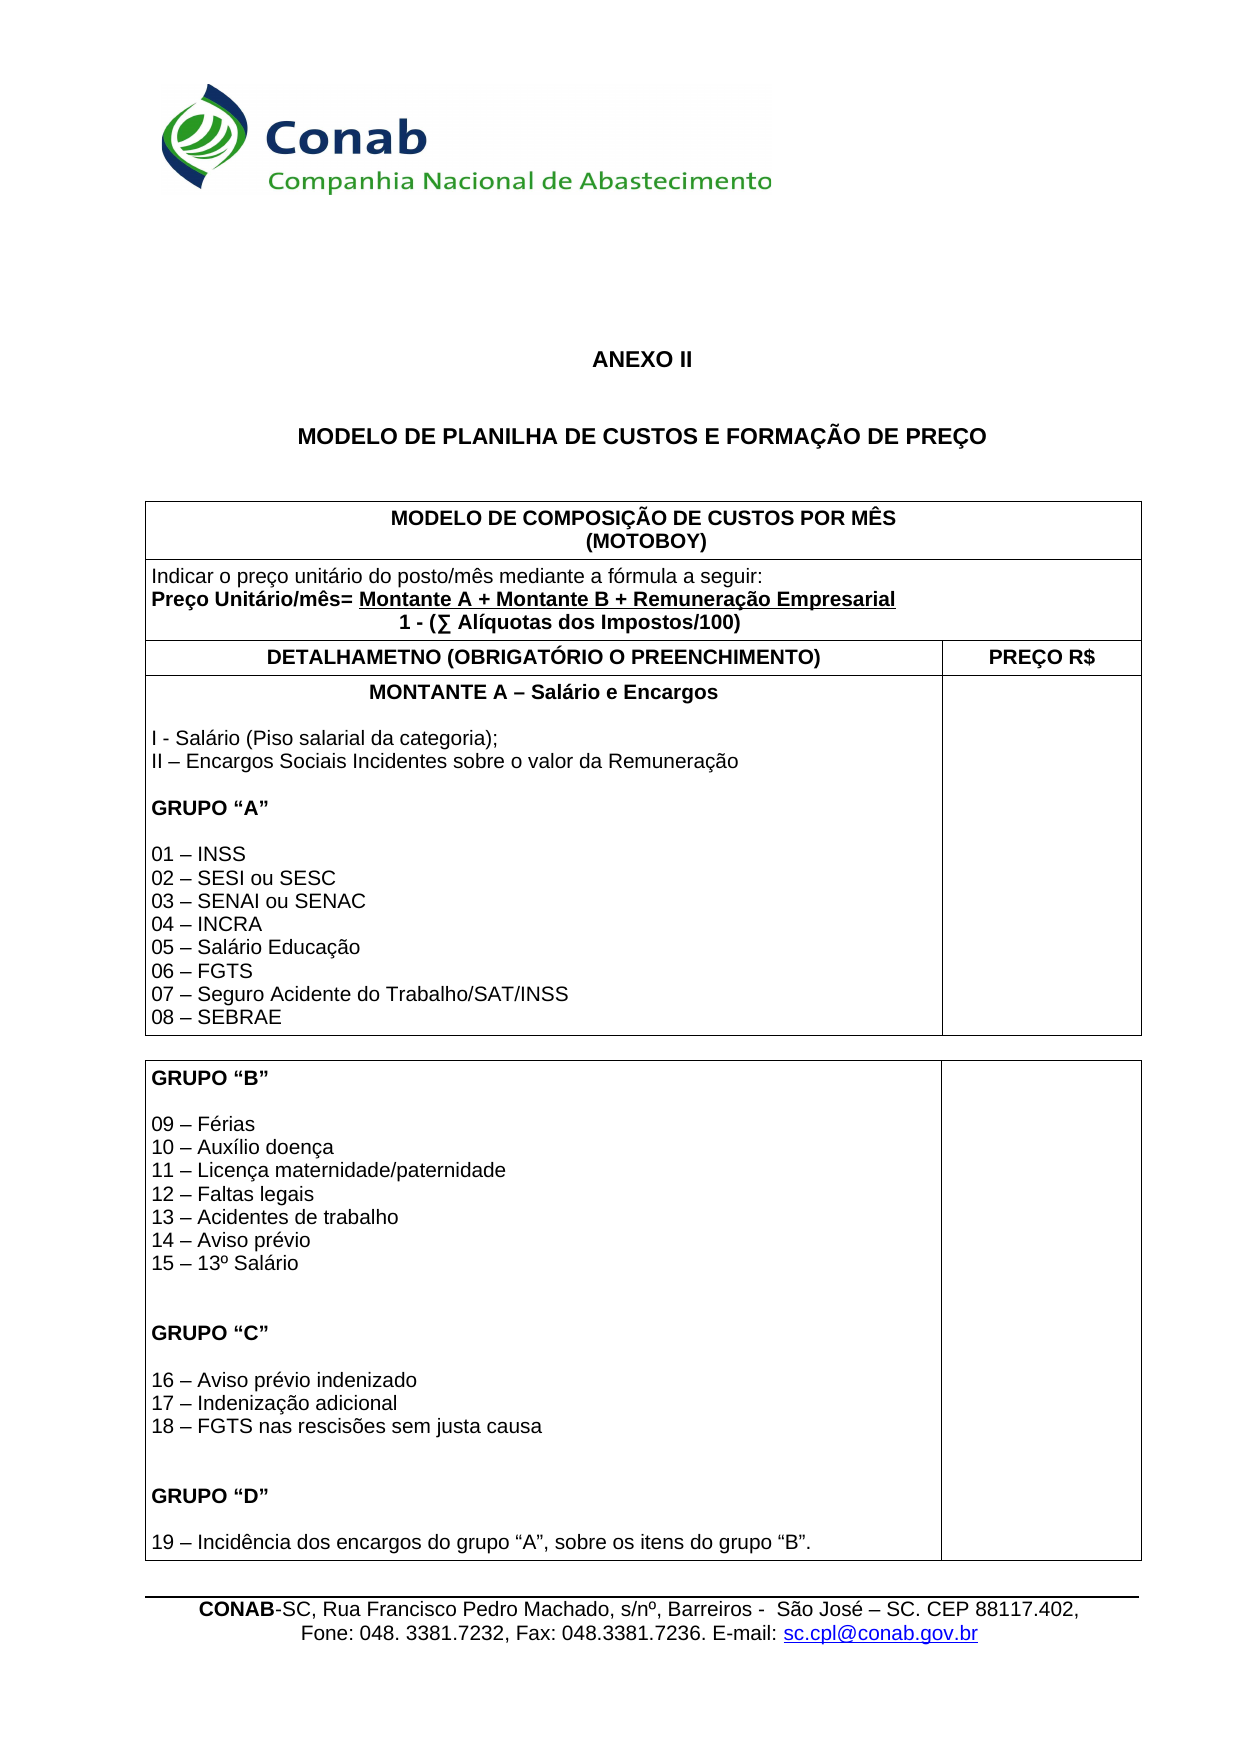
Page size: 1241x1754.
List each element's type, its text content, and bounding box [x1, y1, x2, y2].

table_header GRUPO “B” 09 – Férias 10 – Auxílio doença 11 – Licença maternidade/paternidade 12 – Faltas legais 13 – Acidentes de trabalho 14 – Aviso prévio 15 – 13º Salário GRUPO “C” 16 – Aviso prévio indenizado 17 – Indenização adicional 18 – FGTS nas rescisões sem justa causa GRUPO “D” 19 – Incidência dos encargos do grupo “A”, sobre os itens do grupo “B”. [146, 1061, 941, 1560]
picture [161, 84, 772, 195]
table_cell Indicar o preço unitário do posto/mês mediante a fórmula a seguir: Preço Unitário/mês= Montante A + Montante B + Remuneração Empresarial 1 - (∑ Alíquotas dos Impostos/100) [146, 560, 1141, 640]
table_cell MONTANTE A – Salário e Encargos I - Salário (Piso salarial da categoria); II – Encargos Sociais Incidentes sobre o valor da Remuneração GRUPO “A” 01 – INSS 02 – SESI ou SESC 03 – SENAI ou SENAC 04 – INCRA 05 – Salário Educação 06 – FGTS 07 – Seguro Acidente do Trabalho/SAT/INSS 08 – SEBRAE [146, 676, 942, 1034]
text ANEXO II [145, 347, 1139, 372]
table_cell DETALHAMETNO (OBRIGATÓRIO O PREENCHIMENTO) [146, 641, 942, 675]
table_cell PREÇO R$ [943, 641, 1141, 675]
table_header [942, 1061, 1141, 1560]
table_cell [943, 676, 1141, 1034]
table_header MODELO DE COMPOSIÇÃO DE CUSTOS POR MÊS (MOTOBOY) [146, 502, 1141, 559]
text MODELO DE PLANILHA DE CUSTOS E FORMAÇÃO DE PREÇO [145, 424, 1139, 449]
